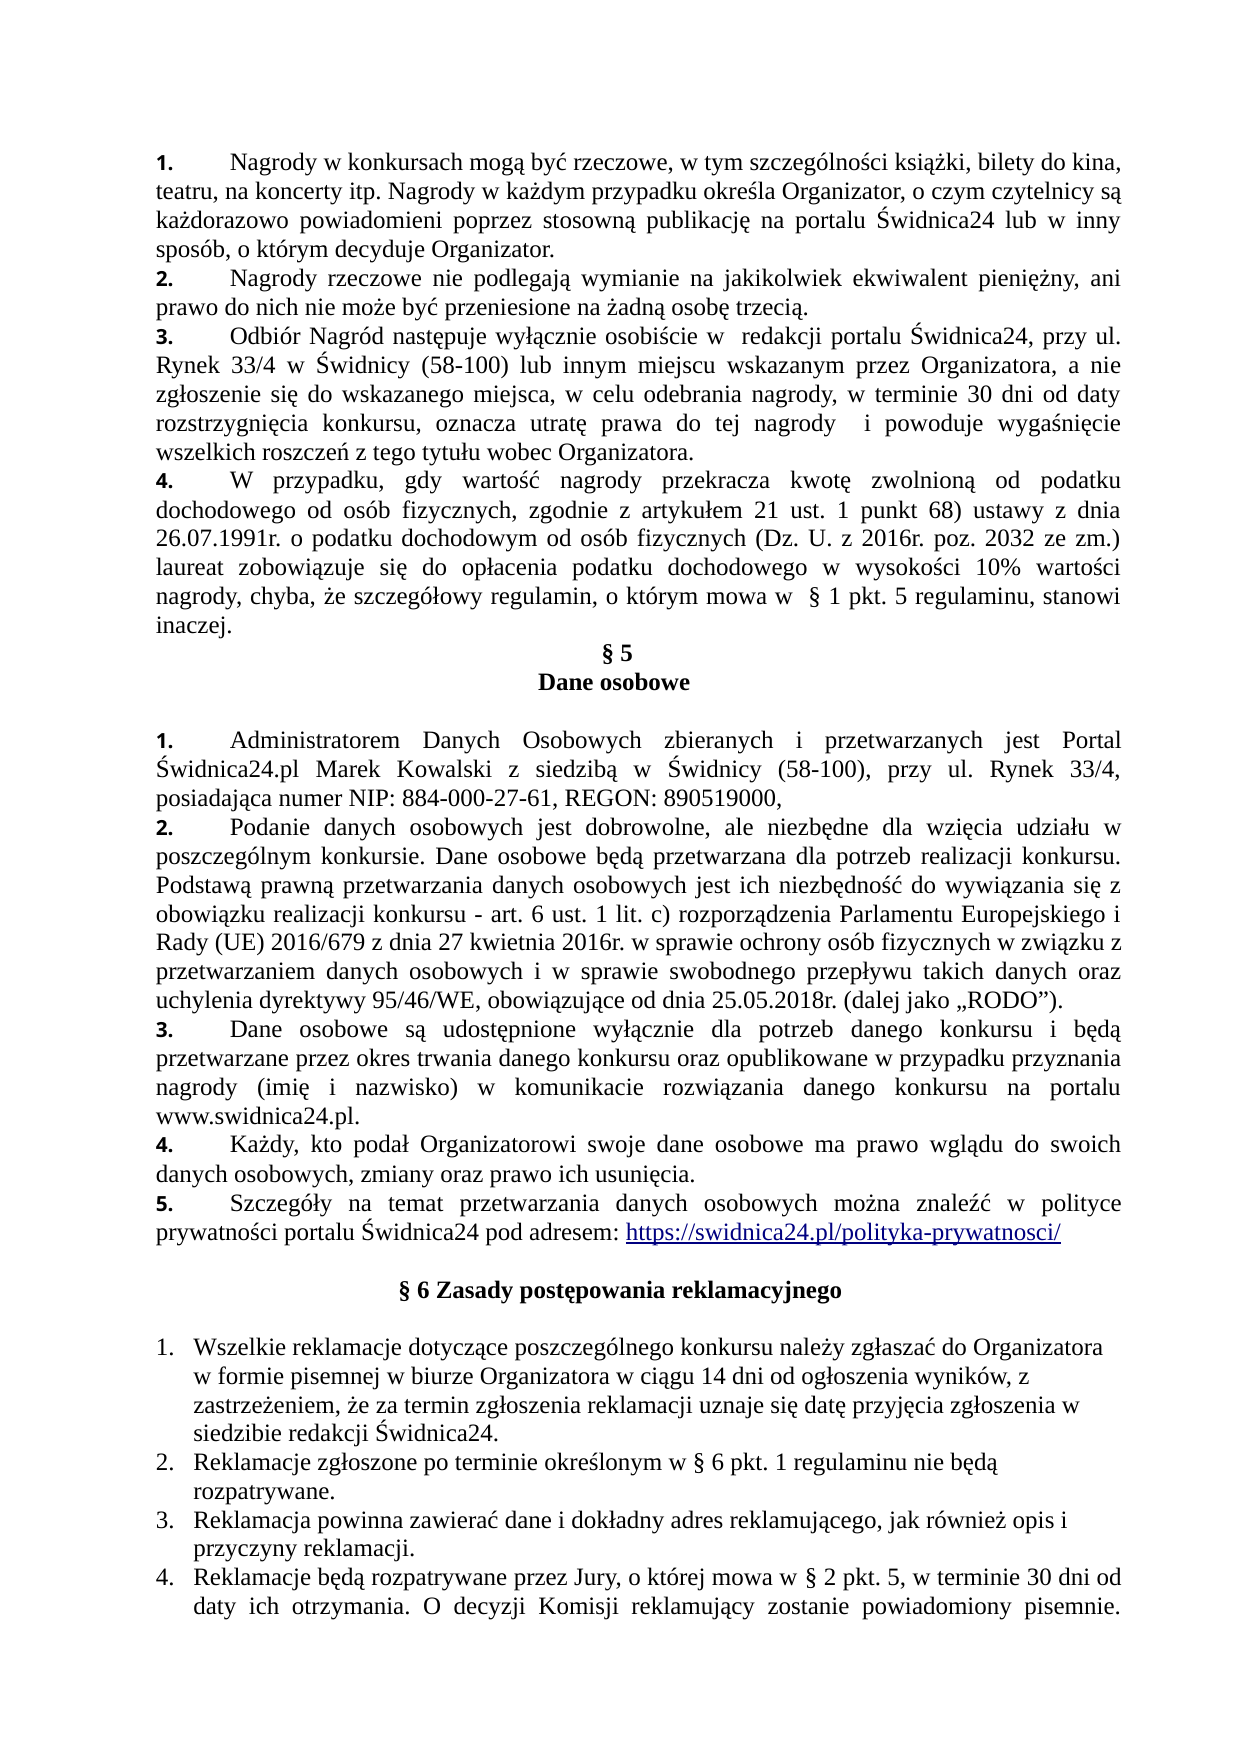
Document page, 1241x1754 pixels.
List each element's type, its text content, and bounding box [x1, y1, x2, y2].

list Administratorem Danych Osobowych zbieranych i przetwarzanych jest Portal Świdnica24.pl Marek Kowalski z siedzibą w Świdnicy (58-100), przy ul. Rynek 33/4, posiadająca numer NIP: 884-000-27-61, REGON: 890519000, [156, 725, 1122, 812]
list Reklamacje będą rozpatrywane przez Jury, o której mowa w § 2 pkt. 5, w terminie 30 dni od daty ich otrzymania. O decyzji Komisji reklamujący zostanie powiadomiony pisemnie. [156, 1562, 1122, 1620]
list Szczegóły na temat przetwarzania danych osobowych można znaleźć w polityce prywatności portalu Świdnica24 pod adresem: https://swidnica24.pl/polityka-prywatnosci/ [156, 1188, 1122, 1246]
list Nagrody rzeczowe nie podlegają wymianie na jakikolwiek ekwiwalent pieniężny, ani prawo do nich nie może być przeniesione na żadną osobę trzecią. [156, 263, 1122, 321]
text Dane osobowe [118, 667, 1122, 696]
list Dane osobowe są udostępnione wyłącznie dla potrzeb danego konkursu i będą przetwarzane przez okres trwania danego konkursu oraz opublikowane w przypadku przyznania nagrody (imię i nazwisko) w komunikacie rozwiązania danego konkursu na portalu www.swidnica24.pl. [156, 1014, 1122, 1129]
list Nagrody w konkursach mogą być rzeczowe, w tym szczególności książki, bilety do kina, teatru, na koncerty itp. Nagrody w każdym przypadku określa Organizator, o czym czytelnicy są każdorazowo powiadomieni poprzez stosowną publikację na portalu Świdnica24 lub w inny sposób, o którym decyduje Organizator. [156, 147, 1122, 263]
text § 6 Zasady postępowania reklamacyjnego [118, 1275, 1122, 1332]
list Odbiór Nagród następuje wyłącznie osobiście w redakcji portalu Świdnica24, przy ul. Rynek 33/4 w Świdnicy (58-100) lub innym miejscu wskazanym przez Organizatora, a nie zgłoszenie się do wskazanego miejsca, w celu odebrania nagrody, w terminie 30 dni od daty rozstrzygnięcia konkursu, oznacza utratę prawa do tej nagrody i powoduje wygaśnięcie wszelkich roszczeń z tego tytułu wobec Organizatora. [156, 321, 1122, 465]
list Reklamacje zgłoszone po terminie określonym w § 6 pkt. 1 regulaminu nie będą rozpatrywane. [156, 1447, 1122, 1505]
list Wszelkie reklamacje dotyczące poszczególnego konkursu należy zgłaszać do Organizatora w formie pisemnej w biurze Organizatora w ciągu 14 dni od ogłoszenia wyników, z zastrzeżeniem, że za termin zgłoszenia reklamacji uznaje się datę przyjęcia zgłoszenia w siedzibie redakcji Świdnica24. [156, 1332, 1122, 1447]
text § 5 [118, 638, 1122, 667]
list Reklamacja powinna zawierać dane i dokładny adres reklamującego, jak również opis i przyczyny reklamacji. [156, 1505, 1122, 1562]
list Każdy, kto podał Organizatorowi swoje dane osobowe ma prawo wglądu do swoich danych osobowych, zmiany oraz prawo ich usunięcia. [156, 1129, 1122, 1188]
list W przypadku, gdy wartość nagrody przekracza kwotę zwolnioną od podatku dochodowego od osób fizycznych, zgodnie z artykułem 21 ust. 1 punkt 68) ustawy z dnia 26.07.1991r. o podatku dochodowym od osób fizycznych (Dz. U. z 2016r. poz. 2032 ze zm.) laureat zobowiązuje się do opłacenia podatku dochodowego w wysokości 10% wartości nagrody, chyba, że szczegółowy regulamin, o którym mowa w § 1 pkt. 5 regulaminu, stanowi inaczej. [156, 465, 1122, 638]
list Podanie danych osobowych jest dobrowolne, ale niezbędne dla wzięcia udziału w poszczególnym konkursie. Dane osobowe będą przetwarzana dla potrzeb realizacji konkursu. Podstawą prawną przetwarzania danych osobowych jest ich niezbędność do wywiązania się z obowiązku realizacji konkursu - art. 6 ust. 1 lit. c) rozporządzenia Parlamentu Europejskiego i Rady (UE) 2016/679 z dnia 27 kwietnia 2016r. w sprawie ochrony osób fizycznych w związku z przetwarzaniem danych osobowych i w sprawie swobodnego przepływu takich danych oraz uchylenia dyrektywy 95/46/WE, obowiązujące od dnia 25.05.2018r. (dalej jako „RODO”). [156, 812, 1122, 1014]
